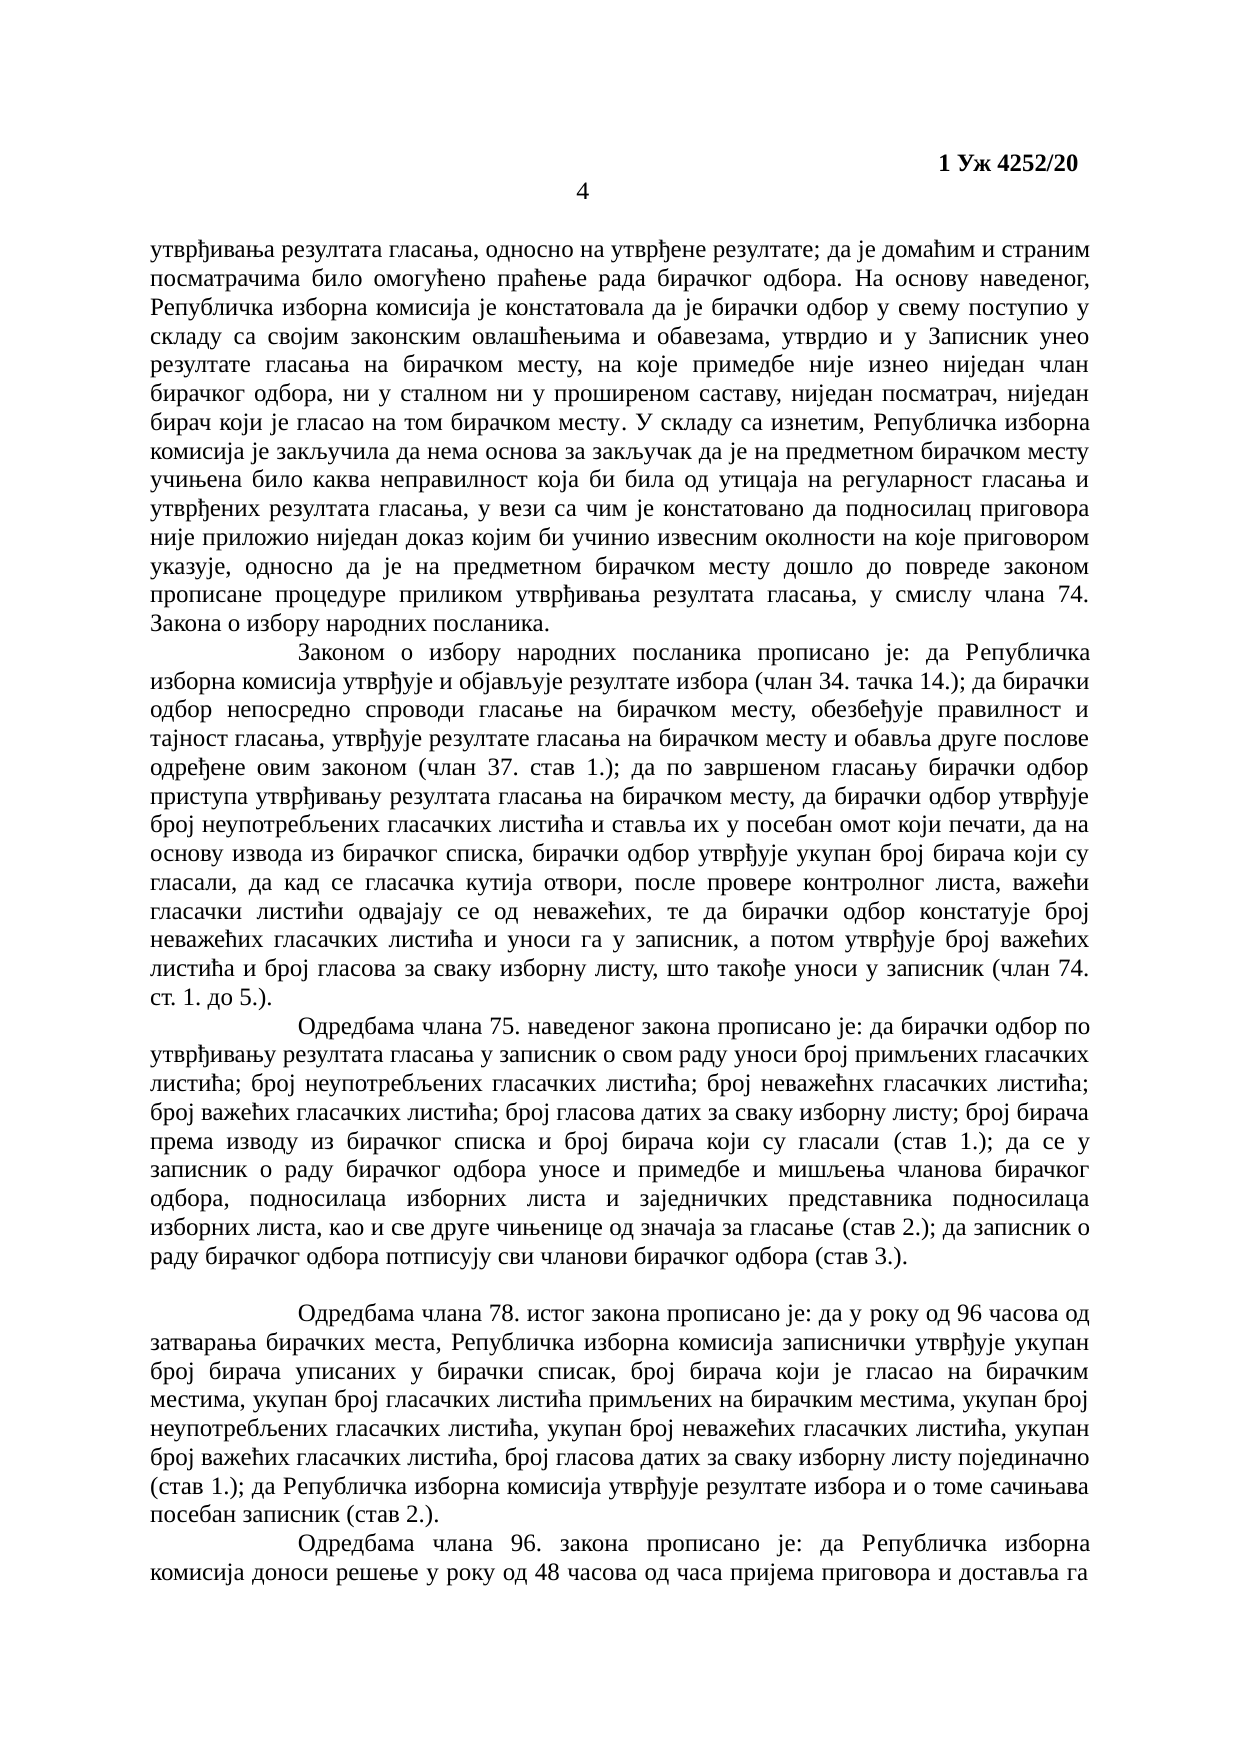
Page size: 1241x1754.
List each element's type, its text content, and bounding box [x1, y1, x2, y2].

text Одредбама члана 96. закона прописано је: да Републичка изборна комисија доноси решење у року од 48 часова од часа пријема приговора и доставља га [150, 1528, 1090, 1586]
text Одредбама члана 78. истог закона прописано је: да у року од 96 часова од затварања бирачких места, Републичка изборна комисија записнички утврђује укупан број бирача уписаних у бирачки списак, број бирача који је гласао на бирачким местима, укупан број гласачких листића примљених на бирачким местима, укупан број неупотребљених гласачких листића, укупан број неважећих гласачких листића, укупан број важећих гласачких листића, број гласова датих за сваку изборну листу појединачно (став 1.); да Републичка изборна комисија утврђује резултате избора и о томе сачињава посебан записник (став 2.). [150, 1269, 1090, 1528]
text Одредбама члана 75. наведеног закона прописано је: да бирачки одбор по утврђивању резултата гласања у записник о свом раду уноси број примљених гласачких листића; број неупотребљених гласачких листића; број неважећнх гласачких листића; број важећих гласачких листића; број гласова датих за сваку изборну листу; број бирача према изводу из бирачког списка и број бирача који су гласали (став 1.); да се у записник о раду бирачког одбора уносе и примедбе и мишљења чланова бирачког одбора, подносилаца изборних листа и заједничких представника подносилаца изборних листа, као и све друге чињенице од значаја за гласање (став 2.); да записник о раду бирачког одбора потписују сви чланови бирачког одбора (став 3.). [150, 1011, 1090, 1269]
text утврђивања резултата гласања, односно на утврђене резултате; да је домаћим и страним посматрачима било омогућено праћење рада бирачког одбора. На основу наведеног, Републичка изборна комисија је констатовала да је бирачки одбор у свему поступио у складу са својим законским овлашћењима и обавезама, утврдио и у Записник унео резултате гласања на бирачком месту, на које примедбе није изнео ниједан члан бирачког одбора, ни у сталном ни у проширеном саставу, ниједан посматрач, ниједан бирач који је гласао на том бирачком месту. У складу са изнетим, Републичка изборна комисија је закључила да нема основа за закључак да је на предметном бирачком месту учињена било каква неправилност која би била од утицаја на регуларност гласања и утврђених резултата гласања, у вези са чим је констатовано да подносилац приговора није приложио ниједан доказ којим би учинио извесним околности на које приговором указује, односно да је на предметном бирачком месту дошло до повреде законом прописане процедуре приликом утврђивања резултата гласања, у смислу члана 74. Закона о избору народних посланика. [150, 234, 1090, 637]
text Законом о избору народних посланика прописано је: да Републичка изборна комисија утврђује и објављује резултате избора (члан 34. тачка 14.); да бирачки одбор непосредно спроводи гласање на бирачком месту, обезбеђује правилност и тајност гласања, утврђује резултате гласања на бирачком месту и обавља друге послове одређене овим законом (члан 37. став 1.); да по завршеном гласању бирачки одбор приступа утврђивању резултата гласања на бирачком месту, да бирачки одбор утврђује број неупотребљених гласачких листића и ставља их у посебан омот који печати, да на основу извода из бирачког списка, бирачки одбор утврђује укупан број бирача који су гласали, да кад се гласачка кутија отвори, после провере контролног листа, важећи гласачки листићи одвајају се од неважећих, те да бирачки одбор констатује број неважећих гласачких листића и уноси га у записник, а потом утврђује број важећих листића и број гласова за сваку изборну листу, што такође уноси у записник (члан 74. ст. 1. до 5.). [150, 637, 1090, 1011]
